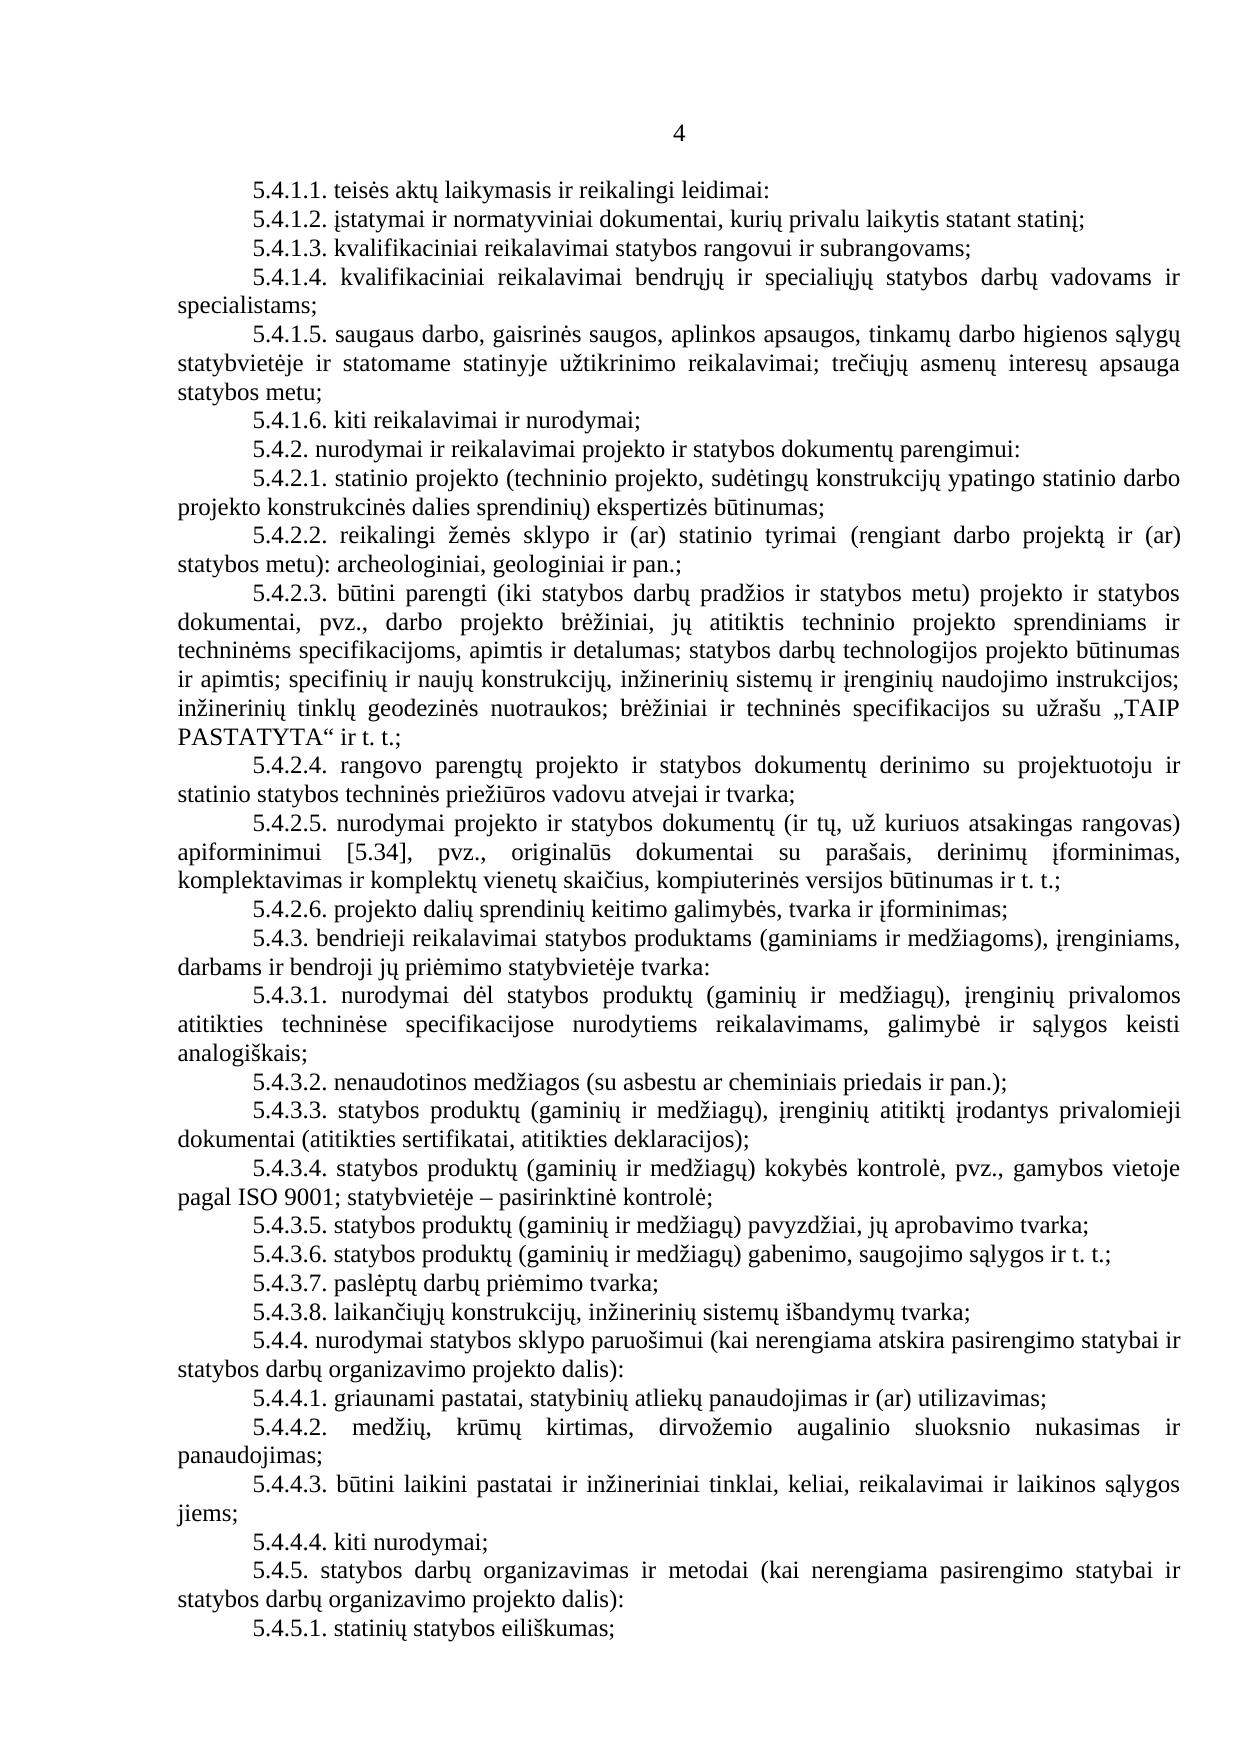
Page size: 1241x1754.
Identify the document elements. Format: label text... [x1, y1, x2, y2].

text 5.4.2.1. statinio projekto (techninio projekto, sudėtingų konstrukcijų ypatingo statinio darbo projekto konstrukcinės dalies sprendinių) ekspertizės būtinumas; [177, 463, 1181, 521]
text 5.4.3.8. laikančiųjų konstrukcijų, inžinerinių sistemų išbandymų tvarka; [177, 1297, 1181, 1326]
text 5.4.2.4. rangovo parengtų projekto ir statybos dokumentų derinimo su projektuotoju ir statinio statybos techninės priežiūros vadovu atvejai ir tvarka; [177, 751, 1181, 808]
text 5.4.5.1. statinių statybos eiliškumas; [177, 1613, 1181, 1642]
text 5.4.4.2. medžių, krūmų kirtimas, dirvožemio augalinio sluoksnio nukasimas ir panaudojimas; [177, 1412, 1181, 1469]
text 5.4.4.3. būtini laikini pastatai ir inžineriniai tinklai, keliai, reikalavimai ir laikinos sąlygos jiems; [177, 1469, 1181, 1527]
text 5.4.1.5. saugaus darbo, gaisrinės saugos, aplinkos apsaugos, tinkamų darbo higienos sąlygų statybvietėje ir statomame statinyje užtikrinimo reikalavimai; trečiųjų asmenų interesų apsauga statybos metu; [177, 319, 1181, 406]
text 5.4.2. nurodymai ir reikalavimai projekto ir statybos dokumentų parengimui: [177, 434, 1181, 463]
text 5.4.5. statybos darbų organizavimas ir metodai (kai nerengiama pasirengimo statybai ir statybos darbų organizavimo projekto dalis): [177, 1556, 1181, 1613]
text 5.4.4. nurodymai statybos sklypo paruošimui (kai nerengiama atskira pasirengimo statybai ir statybos darbų organizavimo projekto dalis): [177, 1326, 1181, 1383]
text 5.4.1.4. kvalifikaciniai reikalavimai bendrųjų ir specialiųjų statybos darbų vadovams ir specialistams; [177, 262, 1181, 319]
text 5.4.2.3. būtini parengti (iki statybos darbų pradžios ir statybos metu) projekto ir statybos dokumentai, pvz., darbo projekto brėžiniai, jų atitiktis techninio projekto sprendiniams ir techninėms specifikacijoms, apimtis ir detalumas; statybos darbų technologijos projekto būtinumas ir apimtis; specifinių ir naujų konstrukcijų, inžinerinių sistemų ir įrenginių naudojimo instrukcijos; inžinerinių tinklų geodezinės nuotraukos; brėžiniai ir techninės specifikacijos su užrašu „TAIP PASTATYTA“ ir t. t.; [177, 578, 1181, 751]
text 5.4.2.6. projekto dalių sprendinių keitimo galimybės, tvarka ir įforminimas; [177, 894, 1181, 923]
text 5.4.1.1. teisės aktų laikymasis ir reikalingi leidimai: [177, 176, 1181, 204]
text 5.4.1.2. įstatymai ir normatyviniai dokumentai, kurių privalu laikytis statant statinį; [177, 204, 1181, 233]
text 5.4.4.1. griaunami pastatai, statybinių atliekų panaudojimas ir (ar) utilizavimas; [177, 1383, 1181, 1412]
text 5.4.3.6. statybos produktų (gaminių ir medžiagų) gabenimo, saugojimo sąlygos ir t. t.; [177, 1239, 1181, 1268]
text 5.4.2.2. reikalingi žemės sklypo ir (ar) statinio tyrimai (rengiant darbo projektą ir (ar) statybos metu): archeologiniai, geologiniai ir pan.; [177, 521, 1181, 578]
text 5.4.3. bendrieji reikalavimai statybos produktams (gaminiams ir medžiagoms), įrenginiams, darbams ir bendroji jų priėmimo statybvietėje tvarka: [177, 923, 1181, 981]
text 5.4.4.4. kiti nurodymai; [177, 1527, 1181, 1556]
text 5.4.3.5. statybos produktų (gaminių ir medžiagų) pavyzdžiai, jų aprobavimo tvarka; [177, 1211, 1181, 1239]
text 5.4.3.3. statybos produktų (gaminių ir medžiagų), įrenginių atitiktį įrodantys privalomieji dokumentai (atitikties sertifikatai, atitikties deklaracijos); [177, 1096, 1181, 1153]
text 5.4.3.7. paslėptų darbų priėmimo tvarka; [177, 1268, 1181, 1297]
text 5.4.2.5. nurodymai projekto ir statybos dokumentų (ir tų, už kuriuos atsakingas rangovas) apiforminimui [5.34], pvz., originalūs dokumentai su parašais, derinimų įforminimas, komplektavimas ir komplektų vienetų skaičius, kompiuterinės versijos būtinumas ir t. t.; [177, 808, 1181, 894]
text 5.4.1.3. kvalifikaciniai reikalavimai statybos rangovui ir subrangovams; [177, 233, 1181, 262]
text 5.4.3.1. nurodymai dėl statybos produktų (gaminių ir medžiagų), įrenginių privalomos atitikties techninėse specifikacijose nurodytiems reikalavimams, galimybė ir sąlygos keisti analogiškais; [177, 981, 1181, 1067]
text 5.4.1.6. kiti reikalavimai ir nurodymai; [177, 406, 1181, 434]
text 5.4.3.2. nenaudotinos medžiagos (su asbestu ar cheminiais priedais ir pan.); [177, 1067, 1181, 1096]
text 5.4.3.4. statybos produktų (gaminių ir medžiagų) kokybės kontrolė, pvz., gamybos vietoje pagal ISO 9001; statybvietėje – pasirinktinė kontrolė; [177, 1153, 1181, 1211]
